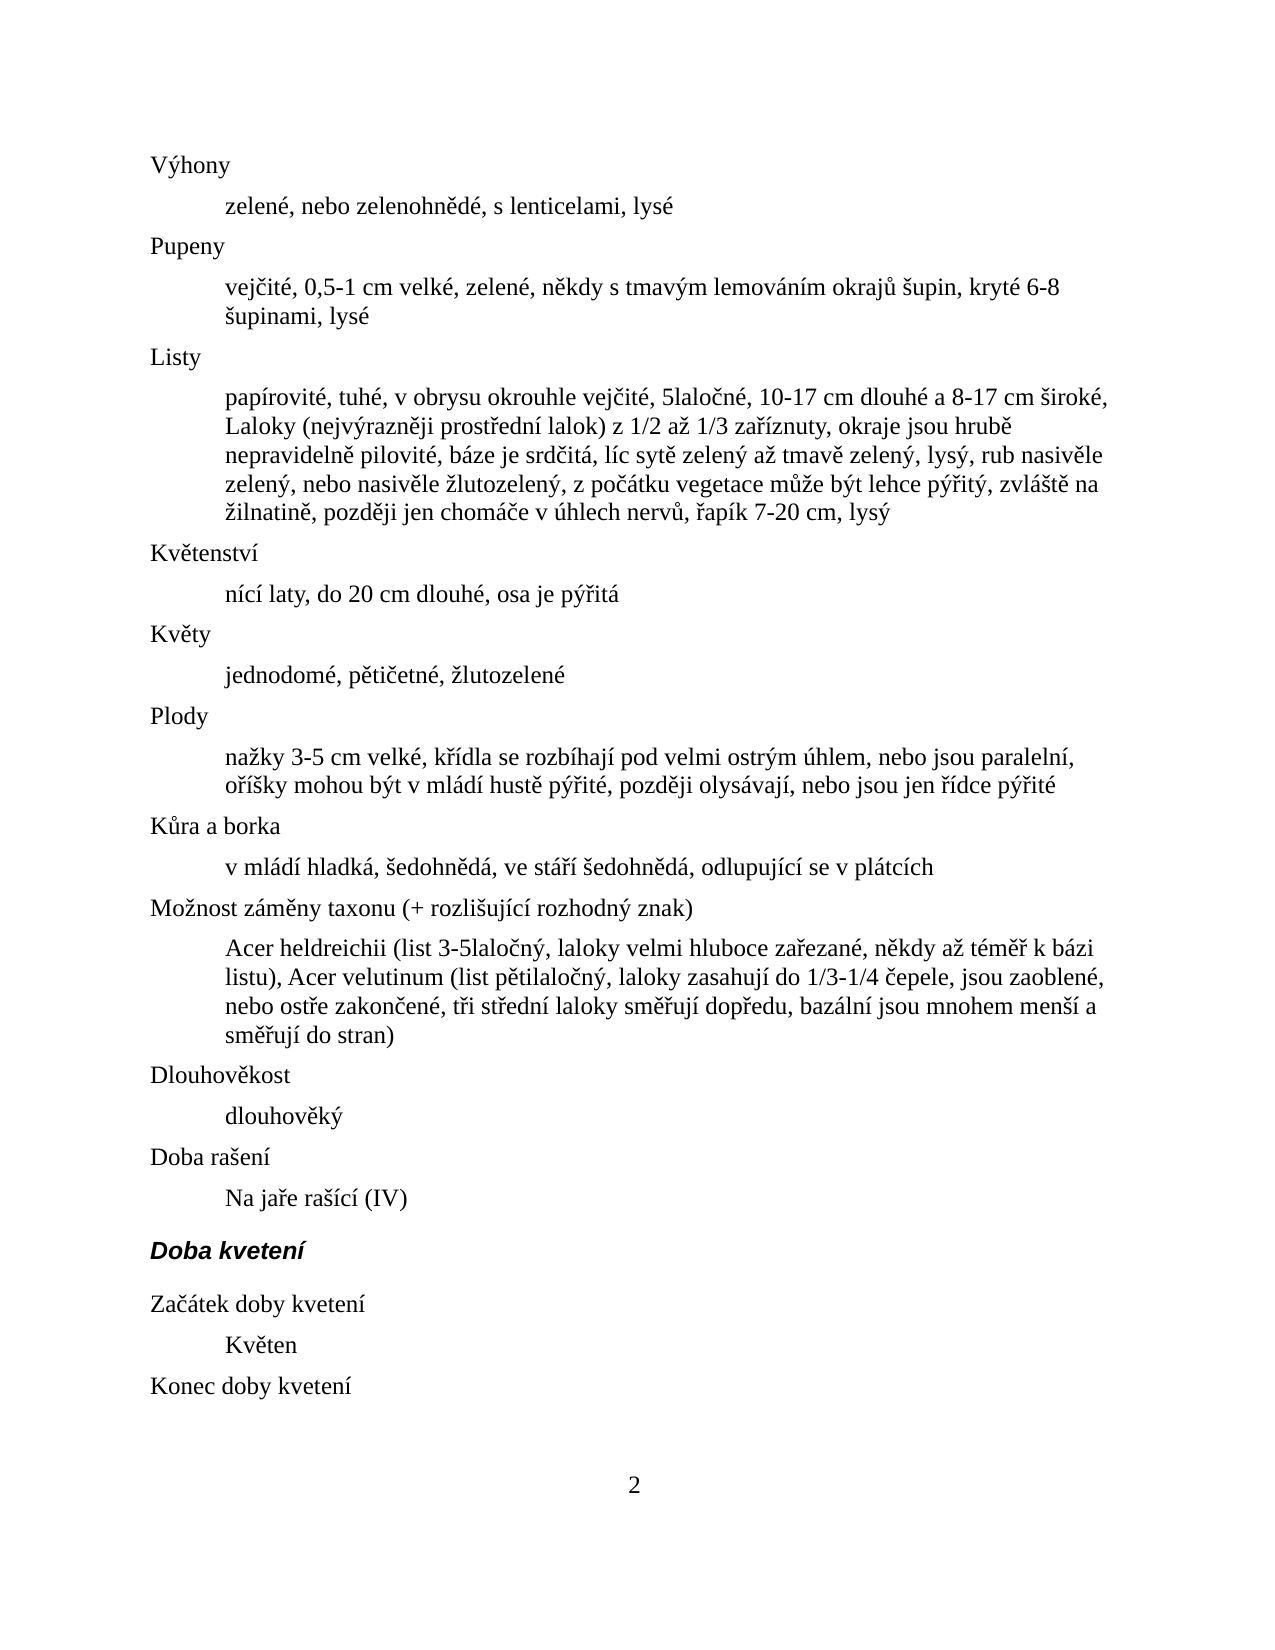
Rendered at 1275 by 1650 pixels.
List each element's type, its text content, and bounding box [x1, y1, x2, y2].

text Acer heldreichii (list 3-5laločný, laloky velmi hluboce zařezané, někdy až téměř k bázi listu), Acer velutinum (list pětilaločný, laloky zasahují do 1/3-1/4 čepele, jsou zaoblené, nebo ostře zakončené, tři střední laloky směřují dopředu, bazální jsou mnohem menší a směřují do stran) [225, 933, 1125, 1048]
text dlouhověký [225, 1101, 1125, 1130]
text nící laty, do 20 cm dlouhé, osa je pýřitá [225, 579, 1125, 608]
text Pupeny [150, 231, 1125, 260]
text Květy [150, 619, 1125, 648]
text Plody [150, 701, 1125, 730]
text Na jaře rašící (IV) [225, 1183, 1125, 1211]
text Kůra a borka [150, 811, 1125, 840]
text Začátek doby kvetení [150, 1289, 1125, 1318]
text papírovité, tuhé, v obrysu okrouhle vejčité, 5laločné, 10-17 cm dlouhé a 8-17 cm široké, Laloky (nejvýrazněji prostřední lalok) z 1/2 až 1/3 zaříznuty, okraje jsou hrubě nepravidelně pilovité, báze je srdčitá, líc sytě zelený až tmavě zelený, lysý, rub nasivěle zelený, nebo nasivěle žlutozelený, z počátku vegetace může být lehce pýřitý, zvláště na žilnatině, později jen chomáče v úhlech nervů, řapík 7-20 cm, lysý [225, 382, 1125, 526]
subtitle Doba kvetení [150, 1236, 1125, 1265]
text Květenství [150, 538, 1125, 567]
text v mládí hladká, šedohnědá, ve stáří šedohnědá, odlupující se v plátcích [225, 852, 1125, 881]
text Listy [150, 342, 1125, 370]
text Možnost záměny taxonu (+ rozlišující rozhodný znak) [150, 893, 1125, 921]
text vejčité, 0,5-1 cm velké, zelené, někdy s tmavým lemováním okrajů šupin, kryté 6-8 šupinami, lysé [225, 272, 1125, 330]
text Doba rašení [150, 1142, 1125, 1171]
text Květen [225, 1330, 1125, 1359]
text Výhony [150, 150, 1125, 179]
text Dlouhověkost [150, 1060, 1125, 1089]
text nažky 3-5 cm velké, křídla se rozbíhají pod velmi ostrým úhlem, nebo jsou paralelní, oříšky mohou být v mládí hustě pýřité, později olysávají, nebo jsou jen řídce pýřité [225, 742, 1125, 799]
text jednodomé, pětičetné, žlutozelené [225, 660, 1125, 689]
text Konec doby kvetení [150, 1371, 1125, 1399]
text zelené, nebo zelenohnědé, s lenticelami, lysé [225, 191, 1125, 219]
